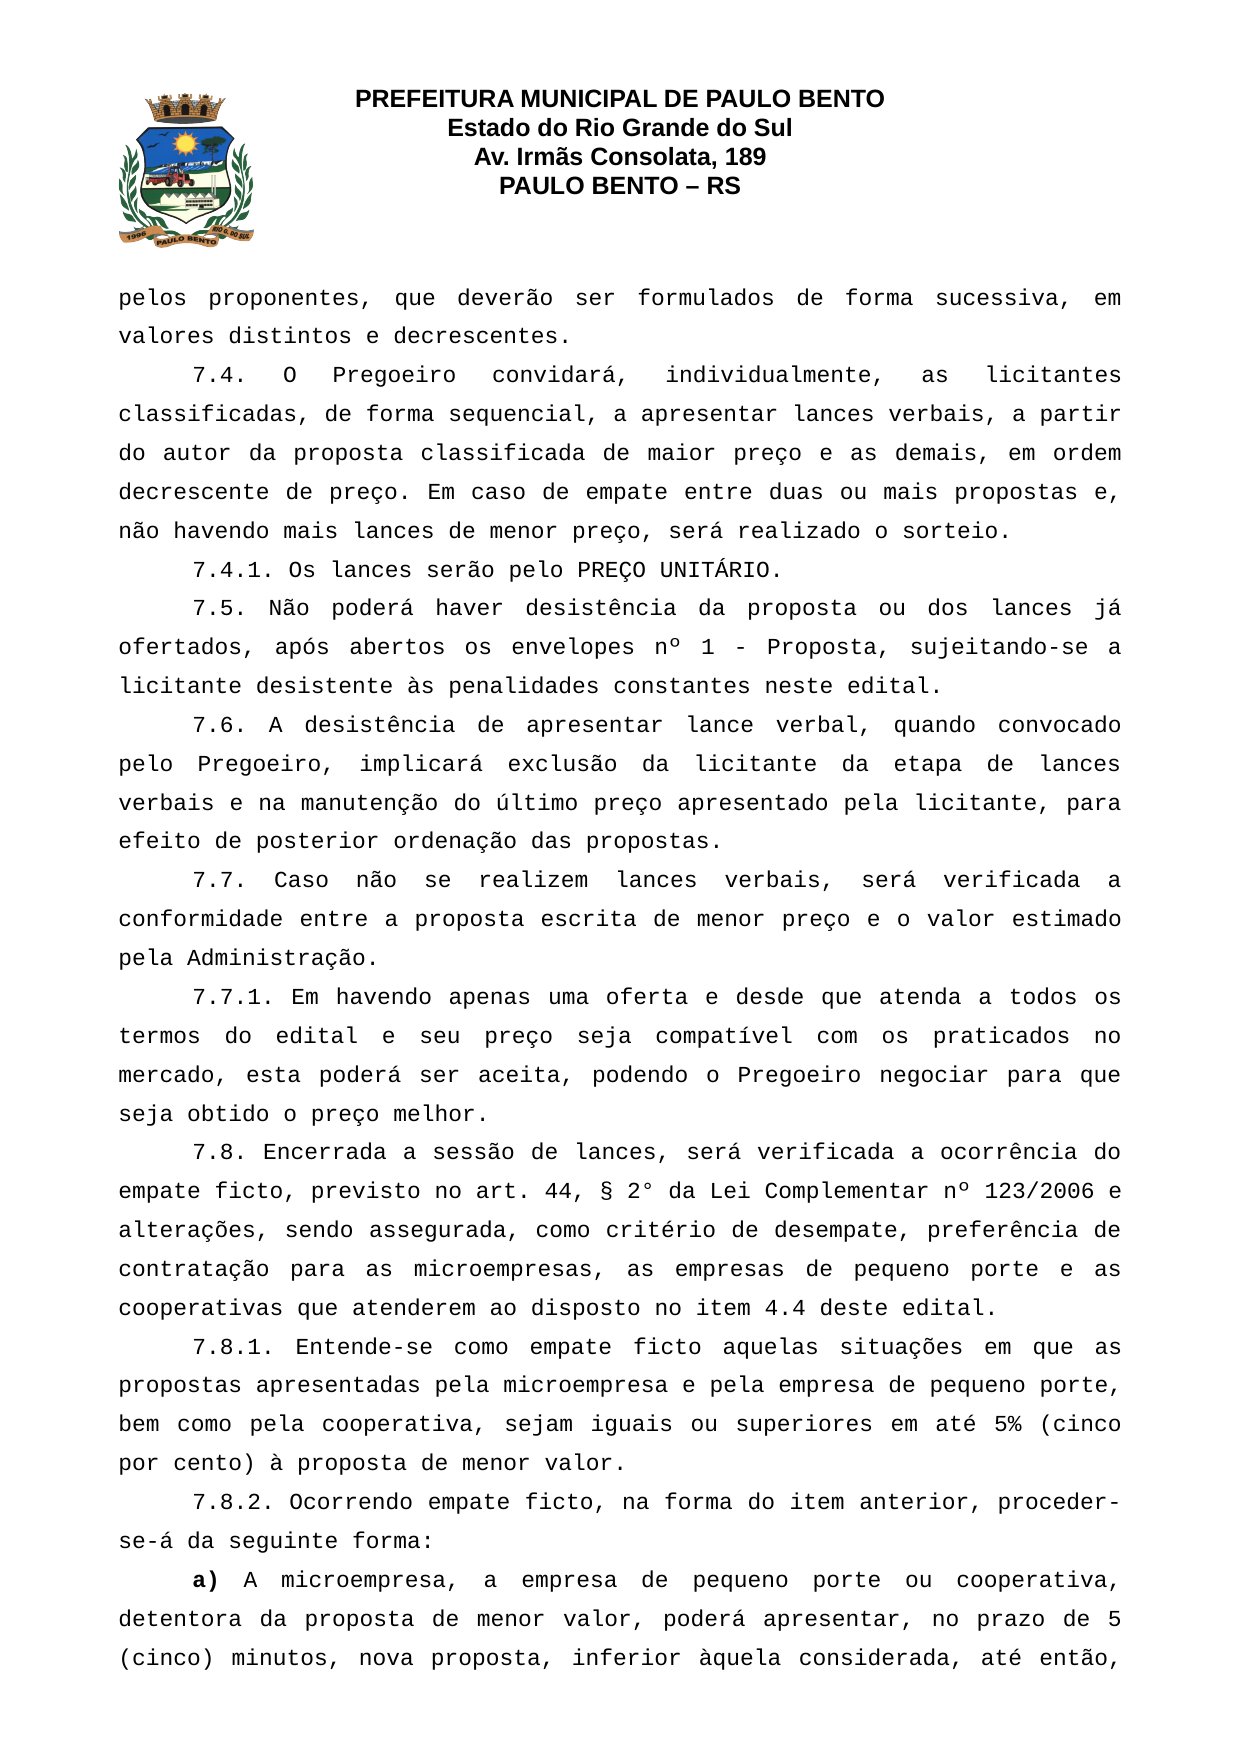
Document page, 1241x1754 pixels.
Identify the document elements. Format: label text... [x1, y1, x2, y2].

text 7.5. Não poderá haver desistência da proposta ou dos lances já ofertados, após abertos os envelopes nº 1 - Proposta, sujeitando-se a licitante desistente às penalidades constantes neste edital. [118, 597, 1122, 700]
text 7.6. A desistência de apresentar lance verbal, quando convocado pelo Pregoeiro, implicará exclusão da licitante da etapa de lances verbais e na manutenção do último preço apresentado pela licitante, para efeito de posterior ordenação das propostas. [118, 713, 1122, 856]
text 7.4.1. Os lances serão pelo PREÇO UNITÁRIO. [118, 558, 1122, 584]
text 7.8.1. Entende-se como empate ficto aquelas situações em que as propostas apresentadas pela microempresa e pela empresa de pequeno porte, bem como pela cooperativa, sejam iguais ou superiores em até 5% (cinco por cento) à proposta de menor valor. [118, 1335, 1122, 1477]
text 7.8.2. Ocorrendo empate ficto, na forma do item anterior, proceder-se-á da seguinte forma: [118, 1490, 1122, 1555]
text 7.8. Encerrada a sessão de lances, será verificada a ocorrência do empate ficto, previsto no art. 44, § 2° da Lei Complementar nº 123/2006 e alterações, sendo assegurada, como critério de desempate, preferência de contratação para as microempresas, as empresas de pequeno porte e as cooperativas que atenderem ao disposto no item 4.4 deste edital. [118, 1141, 1122, 1322]
text pelos proponentes, que deverão ser formulados de forma sucessiva, em valores distintos e decrescentes. [118, 286, 1122, 351]
text 7.7.1. Em havendo apenas uma oferta e desde que atenda a todos os termos do edital e seu preço seja compatível com os praticados no mercado, esta poderá ser aceita, podendo o Pregoeiro negociar para que seja obtido o preço melhor. [118, 985, 1122, 1128]
text a) A microempresa, a empresa de pequeno porte ou cooperativa, detentora da proposta de menor valor, poderá apresentar, no prazo de 5 (cinco) minutos, nova proposta, inferior àquela considerada, até então, [118, 1568, 1122, 1672]
text 7.4. O Pregoeiro convidará, individualmente, as licitantes classificadas, de forma sequencial, a apresentar lances verbais, a partir do autor da proposta classificada de maior preço e as demais, em ordem decrescente de preço. Em caso de empate entre duas ou mais propostas e, não havendo mais lances de menor preço, será realizado o sorteio. [118, 364, 1122, 545]
text 7.7. Caso não se realizem lances verbais, será verificada a conformidade entre a proposta escrita de menor preço e o valor estimado pela Administração. [118, 869, 1122, 972]
